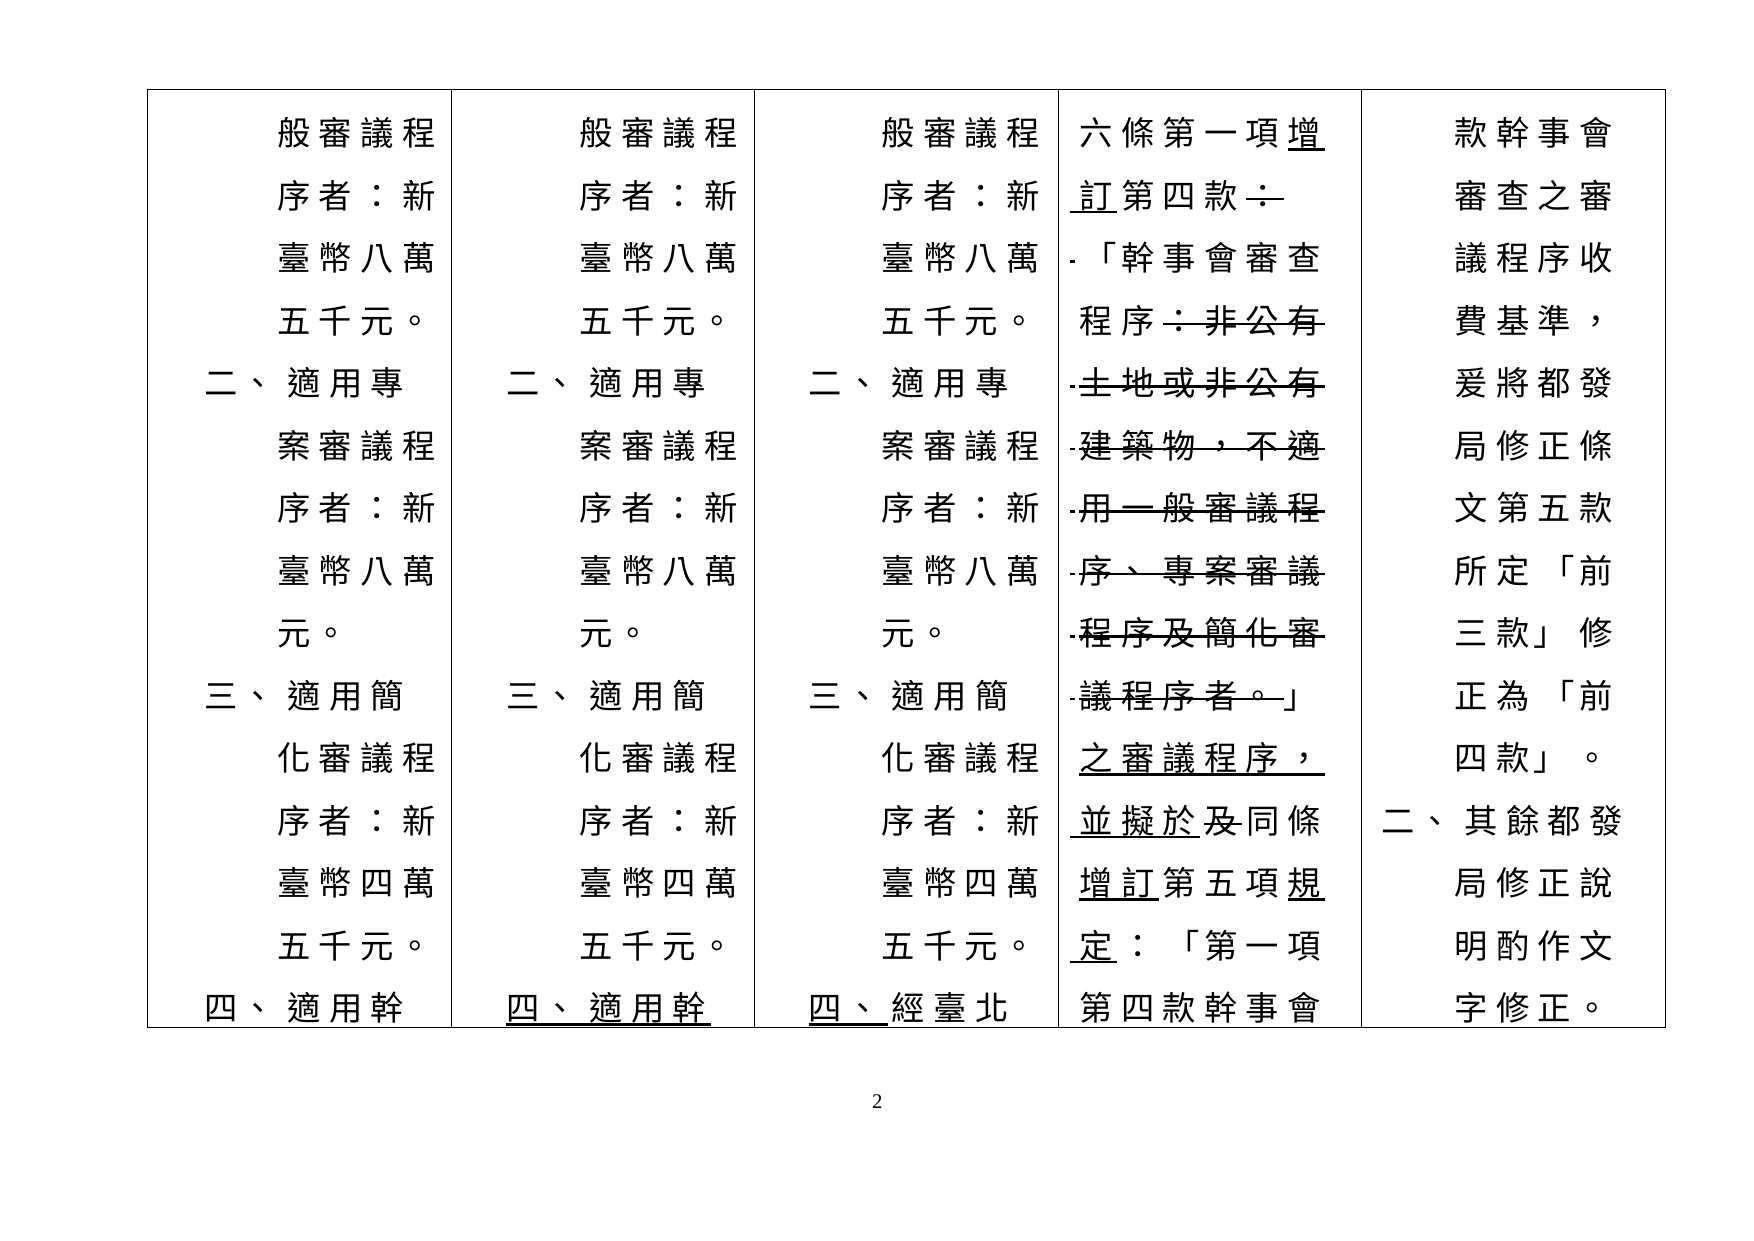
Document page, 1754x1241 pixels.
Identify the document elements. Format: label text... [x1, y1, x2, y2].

table_cell 款幹事會審查之審議程序收費基準，爰將都發局修正條文第五款所定「前三款」修正為「前四款」。 二、其餘都發局修正說明酌作文字修正。 [1362, 90, 1665, 1027]
table_cell 六條第一項增訂第四款：「幹事會審查程序：非公有土地或非公有建築物，不適用一般審議程序、專案審議程序及簡化審議程序者。」之審議程序，並擬於及同條增訂第五項規定：「第一項第四款幹事會 [1059, 90, 1361, 1027]
table_cell 般審議程序者：新臺幣八萬五千元。 二、適用專案審議程序者：新臺幣八萬元。 三、適用簡化審議程序者：新臺幣四萬五千元。 四、適用幹 [148, 90, 451, 1027]
table_cell 般審議程序者：新臺幣八萬五千元。 二、適用專案審議程序者：新臺幣八萬元。 三、適用簡化審議程序者：新臺幣四萬五千元。 四、適用幹 [452, 90, 754, 1027]
table_cell 般審議程序者：新臺幣八萬五千元。 二、適用專案審議程序者：新臺幣八萬元。 三、適用簡化審議程序者：新臺幣四萬五千元。 四、經臺北 [755, 90, 1058, 1027]
